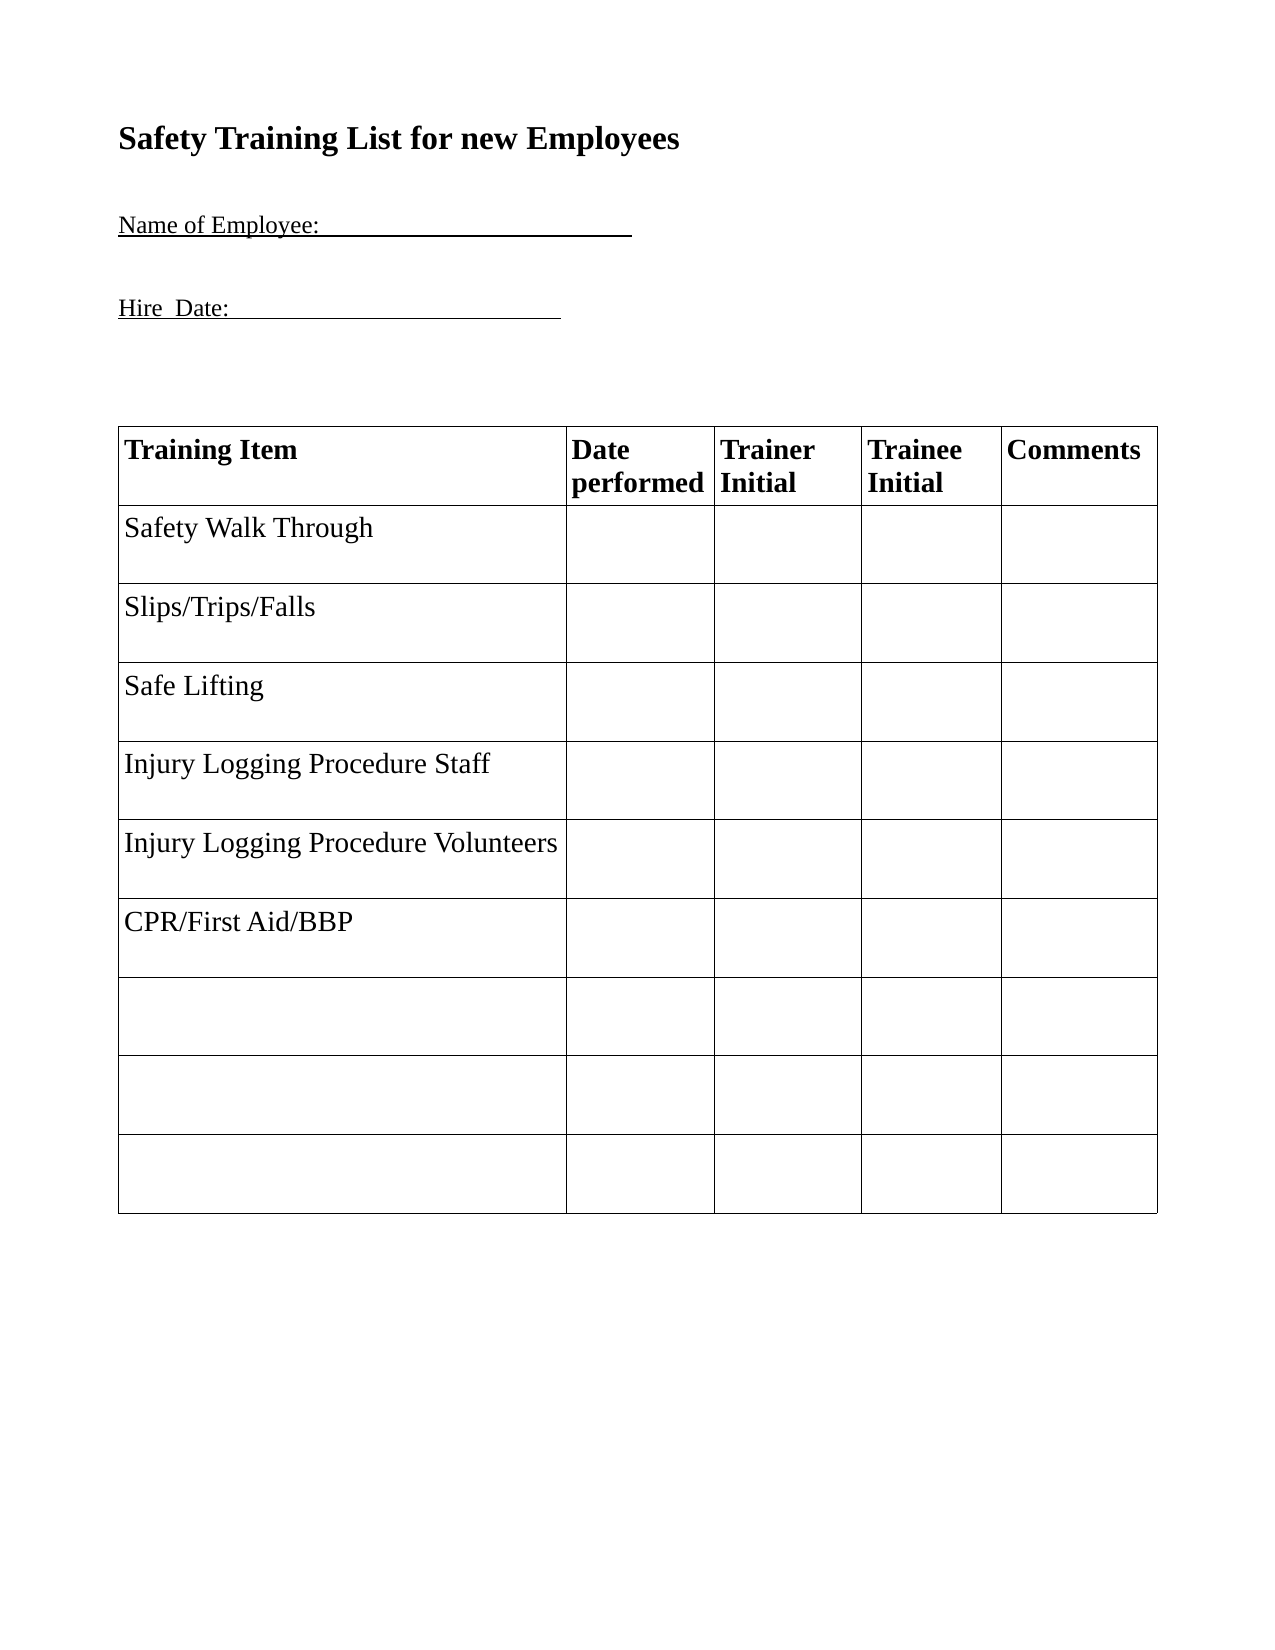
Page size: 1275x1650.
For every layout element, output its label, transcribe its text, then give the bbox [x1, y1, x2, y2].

table_cell [715, 742, 861, 819]
table_cell [862, 899, 1001, 977]
table_header Date performed [567, 427, 714, 505]
table_cell [1002, 663, 1157, 741]
table_cell [567, 584, 714, 662]
table_cell [1002, 820, 1157, 898]
table_cell Safety Walk Through [119, 506, 566, 583]
table_header Training Item [119, 427, 566, 505]
table_cell [715, 978, 861, 1055]
table_cell [715, 506, 861, 583]
table_header Comments [1002, 427, 1157, 505]
table_cell [567, 1056, 714, 1134]
table_cell CPR/First Aid/BBP [119, 899, 566, 977]
table_cell [1002, 584, 1157, 662]
table_cell [567, 742, 714, 819]
table_cell [862, 742, 1001, 819]
table_header Trainer Initial [715, 427, 861, 505]
table_cell [567, 820, 714, 898]
table_cell [1002, 742, 1157, 819]
table_cell [715, 1135, 861, 1212]
table_cell [862, 1135, 1001, 1212]
table_cell [862, 584, 1001, 662]
text Safety Training List for new Employees [118, 118, 1157, 156]
table_cell [715, 899, 861, 977]
table_cell [715, 820, 861, 898]
table_cell [1002, 506, 1157, 583]
table_cell [567, 663, 714, 741]
table_cell [119, 1056, 566, 1134]
table_cell [567, 978, 714, 1055]
table_cell [567, 1135, 714, 1212]
table_cell [862, 978, 1001, 1055]
table_cell Injury Logging Procedure Volunteers [119, 820, 566, 898]
table_cell [715, 584, 861, 662]
table_cell [1002, 1135, 1157, 1212]
table_cell [862, 663, 1001, 741]
text Hire Date: [118, 293, 1157, 321]
table_cell [715, 663, 861, 741]
table_cell [1002, 899, 1157, 977]
table_cell [862, 820, 1001, 898]
table_cell [715, 1056, 861, 1134]
table_cell [119, 978, 566, 1055]
table_cell Injury Logging Procedure Staff [119, 742, 566, 819]
table_cell [1002, 978, 1157, 1055]
table_cell [862, 1056, 1001, 1134]
table_cell Slips/Trips/Falls [119, 584, 566, 662]
table_cell [567, 899, 714, 977]
table_cell [862, 506, 1001, 583]
table_cell [119, 1135, 566, 1212]
table_header Trainee Initial [862, 427, 1001, 505]
table_cell [1002, 1056, 1157, 1134]
table_cell [567, 506, 714, 583]
text Name of Employee: [118, 210, 1157, 239]
table_cell Safe Lifting [119, 663, 566, 741]
